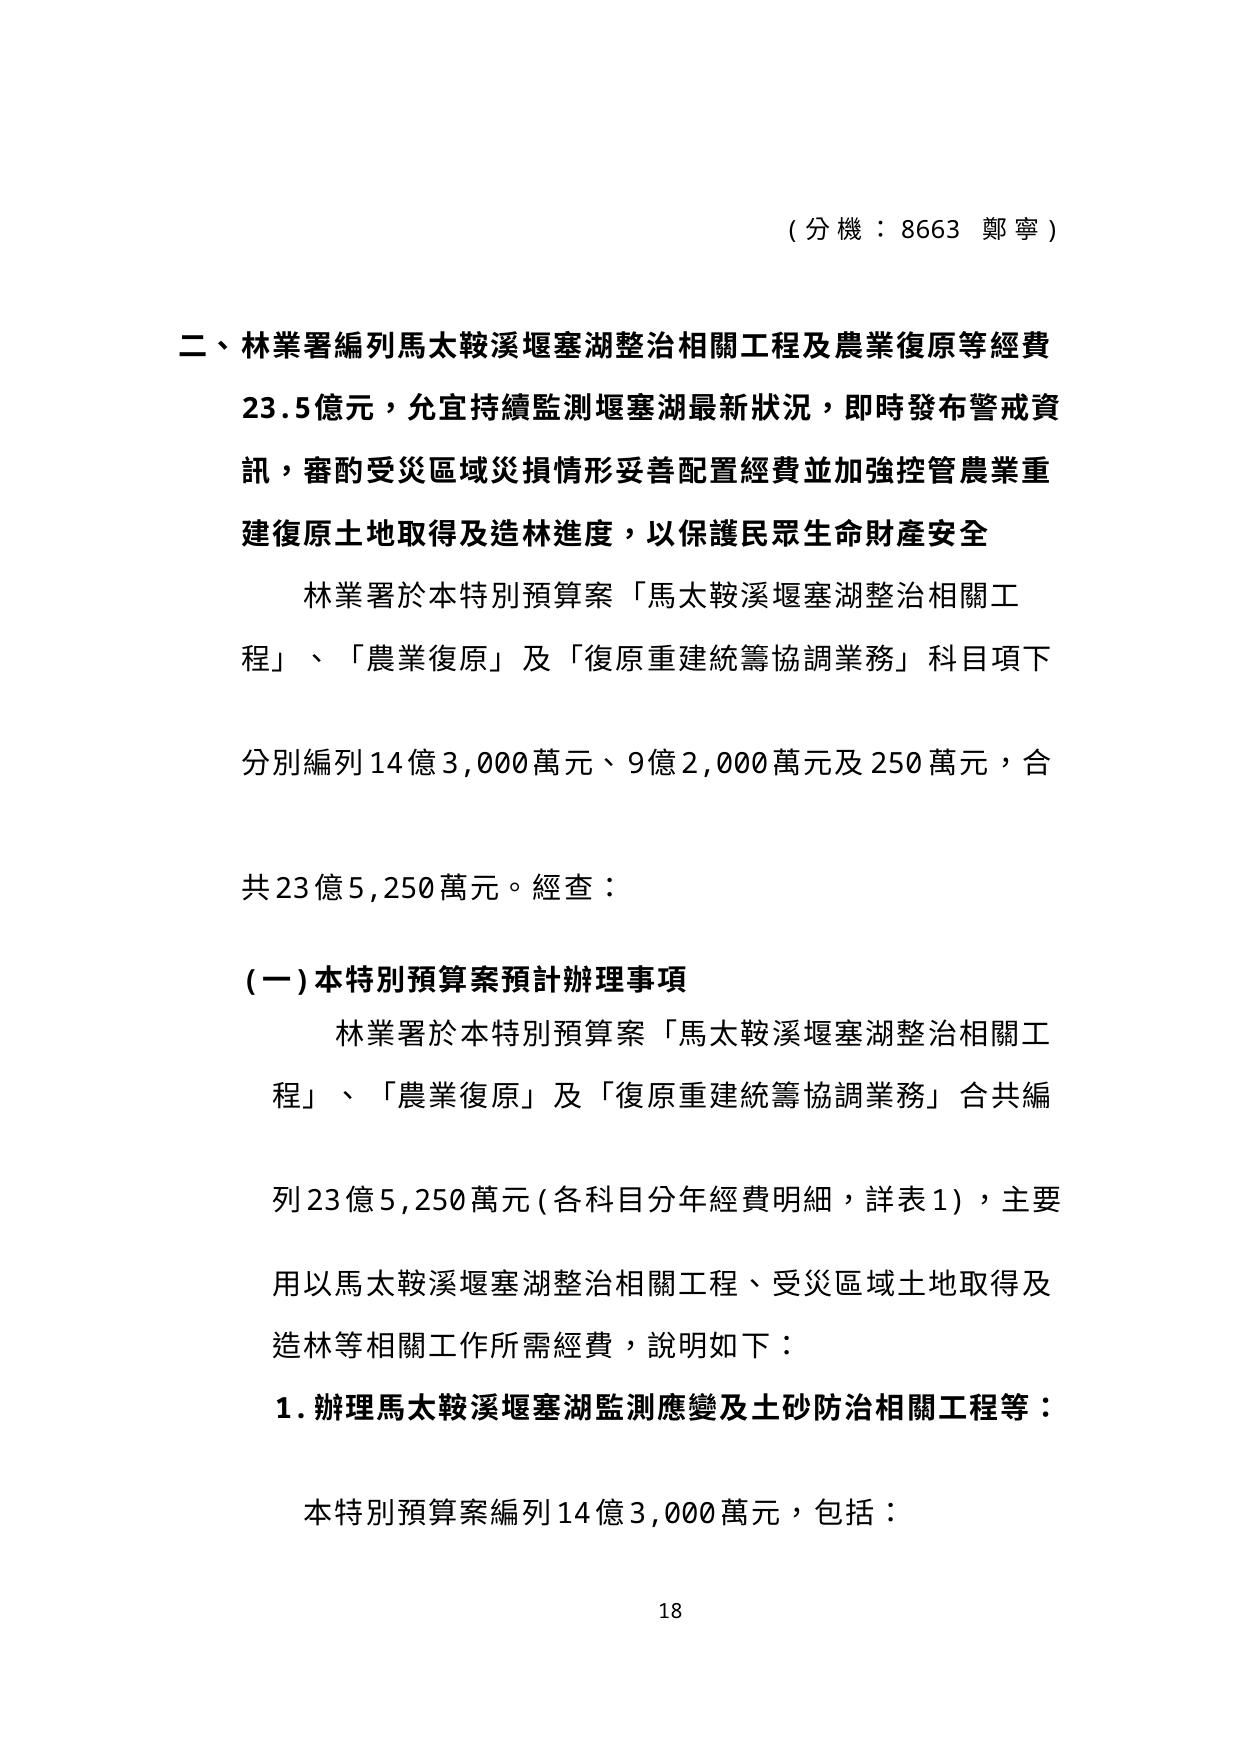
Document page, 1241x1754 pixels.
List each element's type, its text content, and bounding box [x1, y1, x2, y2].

text (分機：8663 鄭寧) [177, 177, 1063, 240]
text 林業署於本特別預算案「馬太鞍溪堰塞湖整治相關工程」、「農業復原」及「復原重建統籌協調業務」科目項下分別編列14億3,000萬元、9億2,000萬元及250萬元，合共23億5,250萬元。經查： [236, 552, 1063, 927]
text (一)本特別預算案預計辦理事項 [236, 927, 1063, 990]
text 1.辦理馬太鞍溪堰塞湖監測應變及土砂防治相關工程等：本特別預算案編列14億3,000萬元，包括： [266, 1365, 1063, 1552]
text 林業署於本特別預算案「馬太鞍溪堰塞湖整治相關工程」、「農業復原」及「復原重建統籌協調業務」合共編列23億5,250萬元(各科目分年經費明細，詳表1)，主要用以馬太鞍溪堰塞湖整治相關工程、受災區域土地取得及造林等相關工作所需經費，說明如下： [266, 990, 1063, 1365]
text 二、林業署編列馬太鞍溪堰塞湖整治相關工程及農業復原等經費23.5億元，允宜持續監測堰塞湖最新狀況，即時發布警戒資訊，審酌受災區域災損情形妥善配置經費並加強控管農業重建復原土地取得及造林進度，以保護民眾生命財產安全 [177, 302, 1063, 552]
